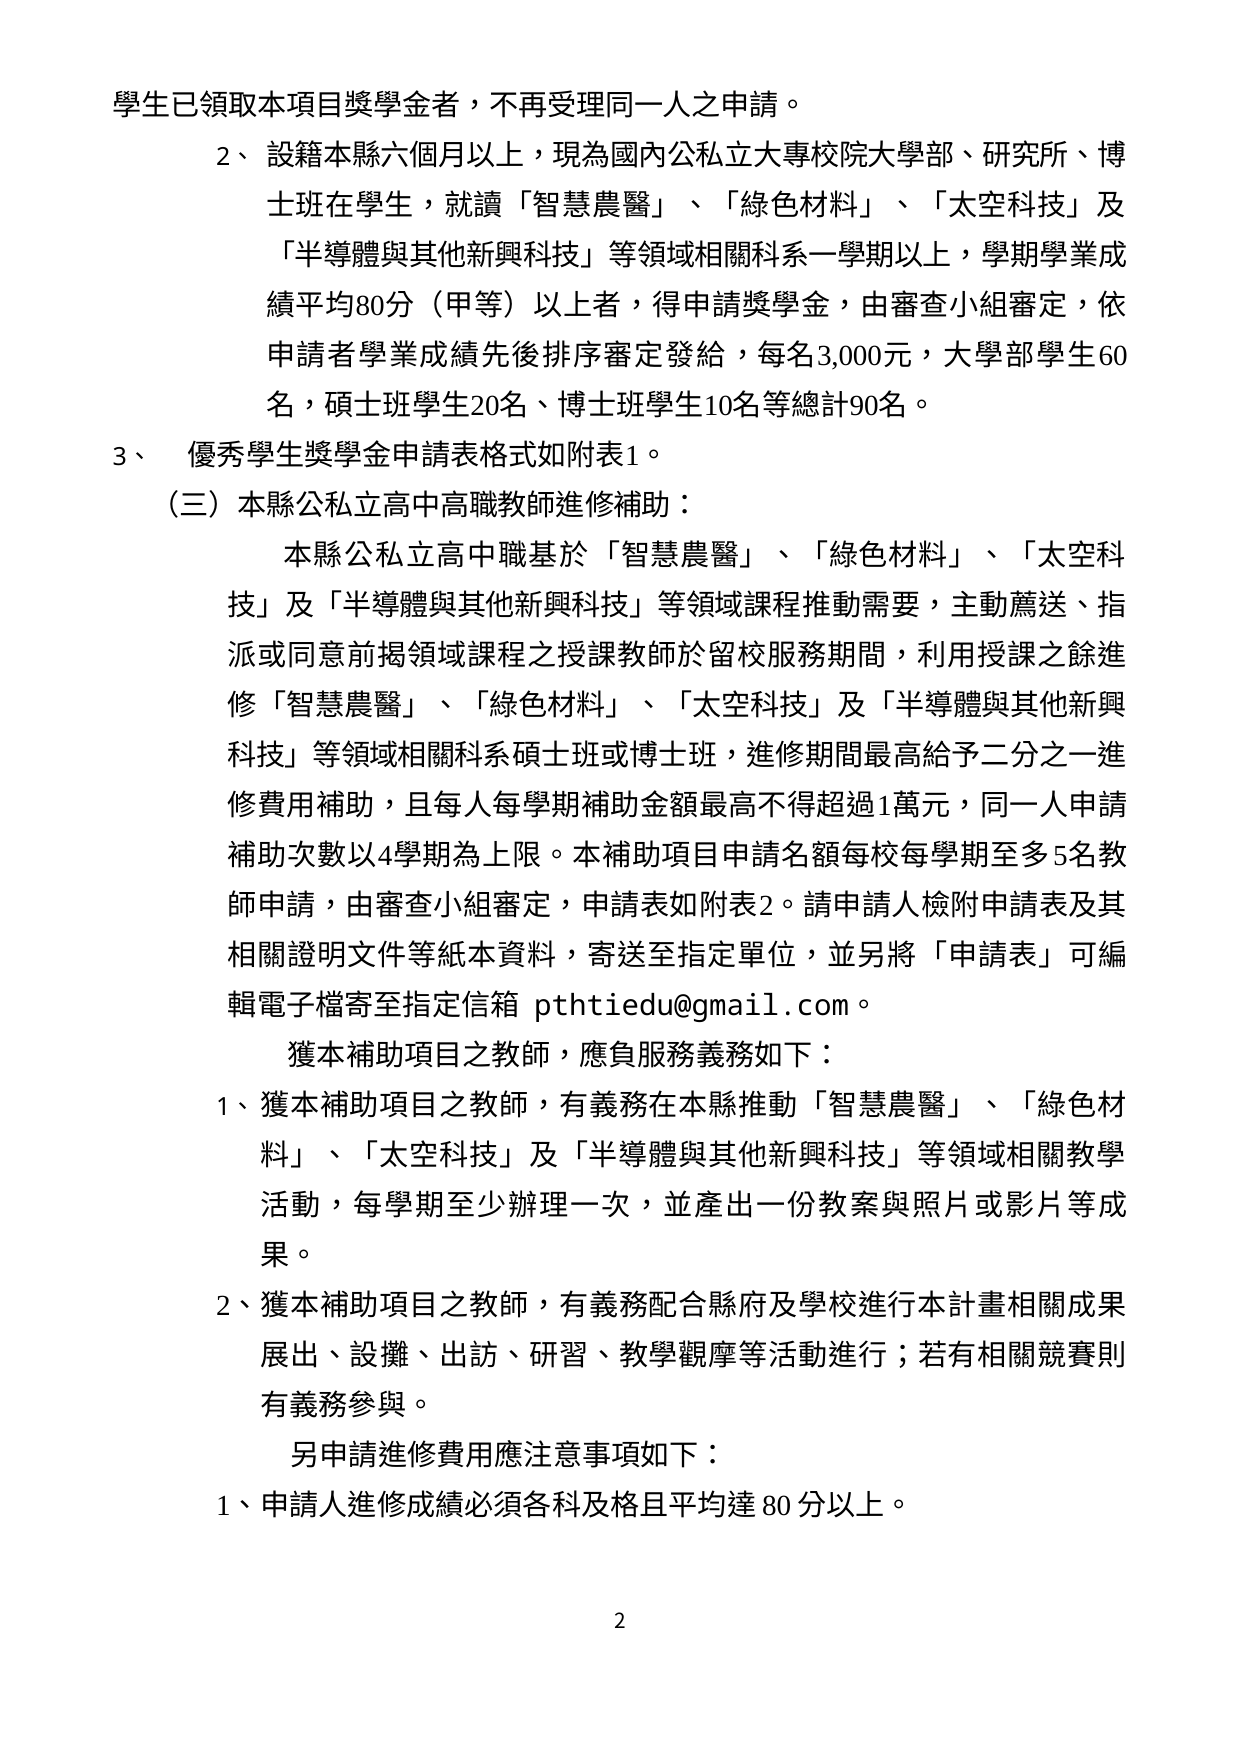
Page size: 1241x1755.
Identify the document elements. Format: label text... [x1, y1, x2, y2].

list 優秀學生獎學金申請表格式如附表1。 [112, 425, 1127, 475]
text 另申請進修費用應注意事項如下： [231, 1425, 1127, 1475]
text （三）本縣公私立高中高職教師進修補助： [150, 475, 1128, 525]
list 獲本補助項目之教師，有義務在本縣推動「智慧農醫」、「綠色材料」、「太空科技」及「半導體與其他新興科技」等領域相關教學活動，每學期至少辦理一次，並產出一份教案與照片或影片等成果。 [216, 1075, 1127, 1275]
list 設籍本縣六個月以上，現為國內公私立大專校院大學部、研究所、博士班在學生，就讀「智慧農醫」、「綠色材料」、「太空科技」及「半導體與其他新興科技」等領域相關科系一學期以上，學期學業成績平均80分（甲等）以上者，得申請獎學金，由審查小組審定，依申請者學業成績先後排序審定發給，每名3,000元，大學部學生60名，碩士班學生20名、博士班學生10名等總計90名。 [216, 125, 1127, 425]
text 本縣公私立高中職基於「智慧農醫」、「綠色材料」、「太空科技」及「半導體與其他新興科技」等領域課程推動需要，主動薦送、指派或同意前揭領域課程之授課教師於留校服務期間，利用授課之餘進修「智慧農醫」、「綠色材料」、「太空科技」及「半導體與其他新興科技」等領域相關科系碩士班或博士班，進修期間最高給予二分之一進修費用補助，且每人每學期補助金額最高不得超過1萬元，同一人申請補助次數以4學期為上限。本補助項目申請名額每校每學期至多5名教師申請，由審查小組審定，申請表如附表2。請申請人檢附申請表及其相關證明文件等紙本資料，寄送至指定單位，並另將「申請表」可編輯電子檔寄至指定信箱 pthtiedu@gmail.com。 [228, 525, 1127, 1025]
list 獲本補助項目之教師，有義務配合縣府及學校進行本計畫相關成果展出、設攤、出訪、研習、教學觀摩等活動進行；若有相關競賽則有義務參與。 [216, 1275, 1128, 1425]
text 獲本補助項目之教師，應負服務義務如下： [228, 1025, 1127, 1075]
list 申請人進修成績必須各科及格且平均達80分以上。 [216, 1475, 1128, 1525]
list 學生已領取本項目獎學金者，不再受理同一人之申請。 [112, 75, 1128, 125]
